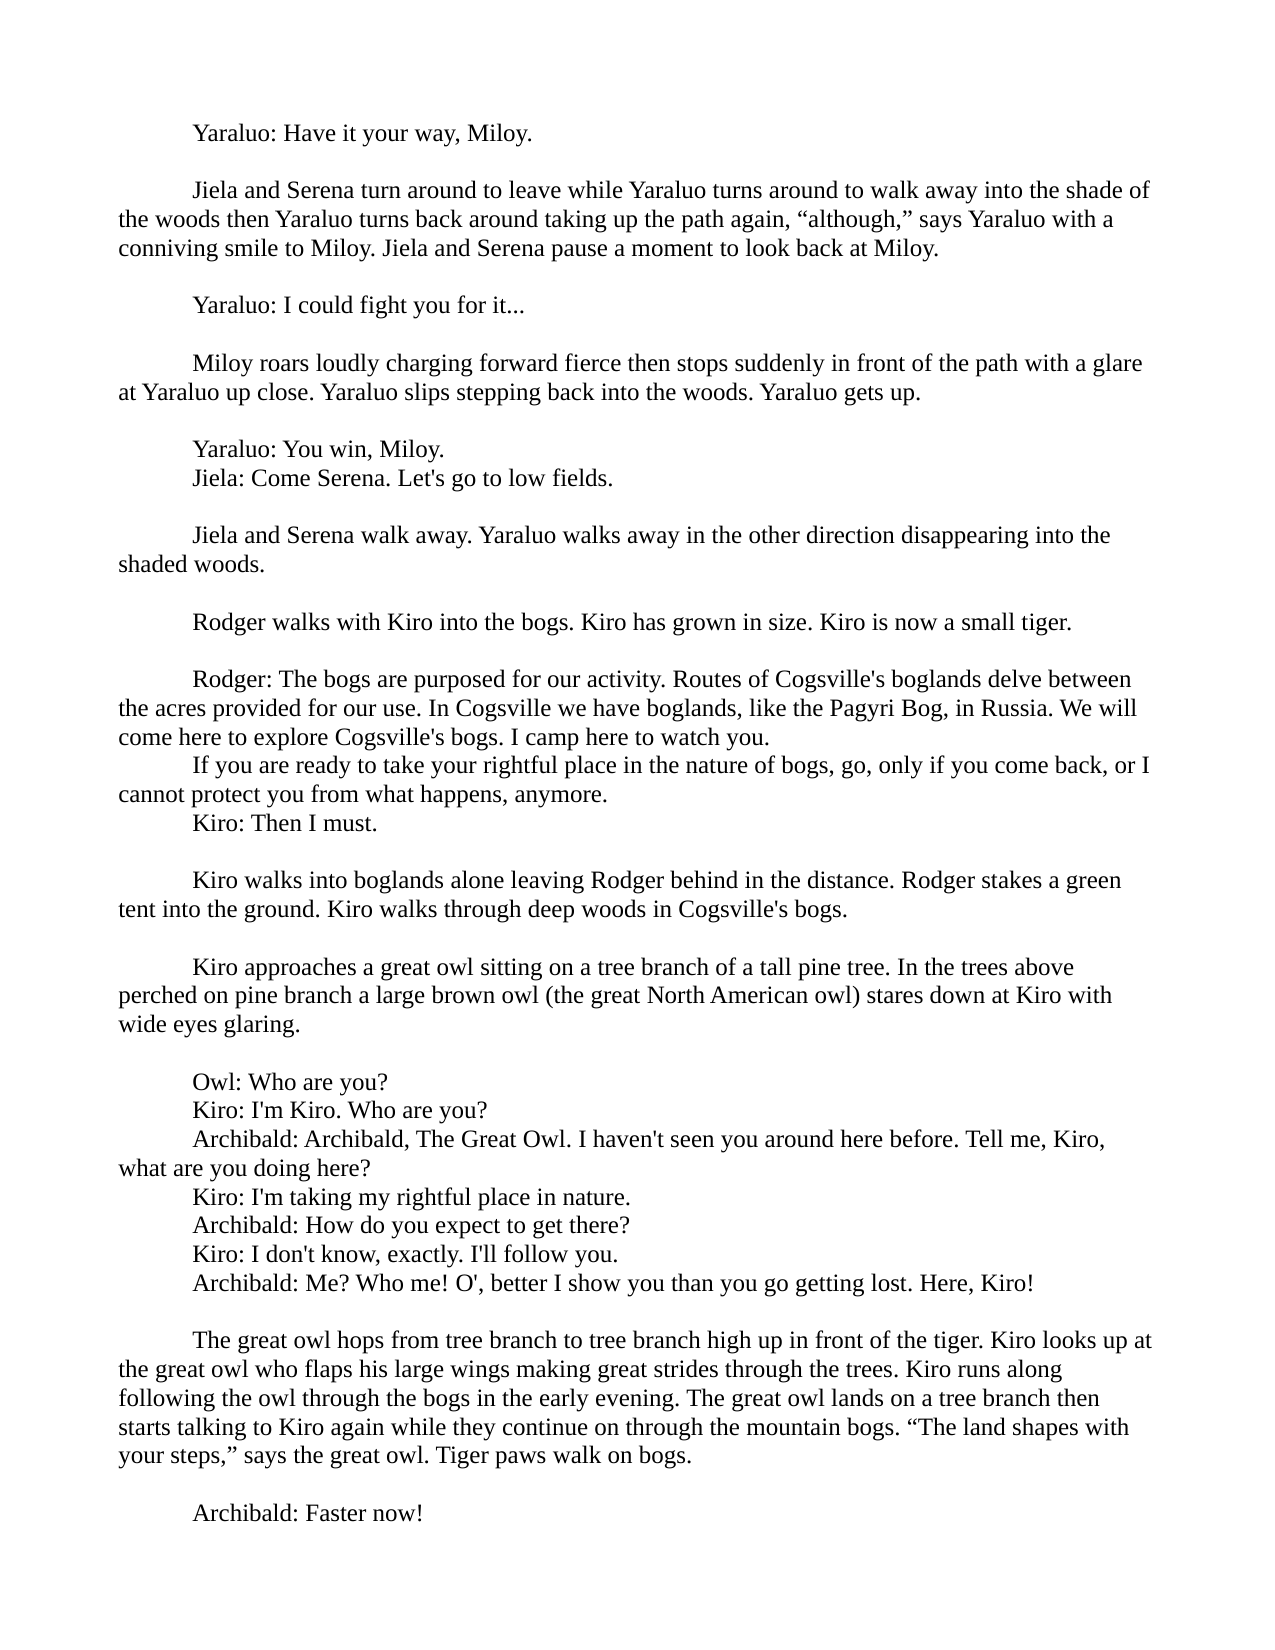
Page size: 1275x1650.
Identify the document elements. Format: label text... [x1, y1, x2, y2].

text Jiela and Serena walk away. Yaraluo walks away in the other direction disappearing into the shaded woods. [118, 521, 1157, 578]
text Rodger walks with Kiro into the bogs. Kiro has grown in size. Kiro is now a small tiger. [118, 607, 1157, 636]
text Owl: Who are you? [118, 1067, 1157, 1096]
text If you are ready to take your rightful place in the nature of bogs, go, only if you come back, or I cannot protect you from what happens, anymore. [118, 751, 1157, 808]
text Archibald: How do you expect to get there? [118, 1211, 1157, 1239]
text Kiro: I'm taking my rightful place in nature. [118, 1182, 1157, 1211]
text Yaraluo: Have it your way, Miloy. [118, 118, 1157, 147]
text Kiro: I'm Kiro. Who are you? [118, 1096, 1157, 1124]
text Kiro: I don't know, exactly. I'll follow you. [118, 1239, 1157, 1268]
text Rodger: The bogs are purposed for our activity. Routes of Cogsville's boglands delve between the acres provided for our use. In Cogsville we have boglands, like the Pagyri Bog, in Russia. We will come here to explore Cogsville's bogs. I camp here to watch you. [118, 664, 1157, 751]
text Yaraluo: You win, Miloy. [118, 434, 1157, 463]
text Kiro approaches a great owl sitting on a tree branch of a tall pine tree. In the trees above perched on pine branch a large brown owl (the great North American owl) stares down at Kiro with wide eyes glaring. [118, 952, 1157, 1038]
text Archibald: Me? Who me! O', better I show you than you go getting lost. Here, Kiro! [118, 1268, 1157, 1297]
text Jiela and Serena turn around to leave while Yaraluo turns around to walk away into the shade of the woods then Yaraluo turns back around taking up the path again, “although,” says Yaraluo with a conniving smile to Miloy. Jiela and Serena pause a moment to look back at Miloy. [118, 176, 1157, 262]
text Kiro walks into boglands alone leaving Rodger behind in the distance. Rodger stakes a green tent into the ground. Kiro walks through deep woods in Cogsville's bogs. [118, 866, 1157, 923]
text Kiro: Then I must. [118, 808, 1157, 837]
text Miloy roars loudly charging forward fierce then stops suddenly in front of the path with a glare at Yaraluo up close. Yaraluo slips stepping back into the woods. Yaraluo gets up. [118, 348, 1157, 406]
text Archibald: Faster now! [118, 1498, 1157, 1527]
text The great owl hops from tree branch to tree branch high up in front of the tiger. Kiro looks up at the great owl who flaps his large wings making great strides through the trees. Kiro runs along following the owl through the bogs in the early evening. The great owl lands on a tree branch then starts talking to Kiro again while they continue on through the mountain bogs. “The land shapes with your steps,” says the great owl. Tiger paws walk on bogs. [118, 1326, 1157, 1469]
text Yaraluo: I could fight you for it... [118, 291, 1157, 319]
text Jiela: Come Serena. Let's go to low fields. [118, 463, 1157, 492]
text Archibald: Archibald, The Great Owl. I haven't seen you around here before. Tell me, Kiro, what are you doing here? [118, 1124, 1157, 1182]
